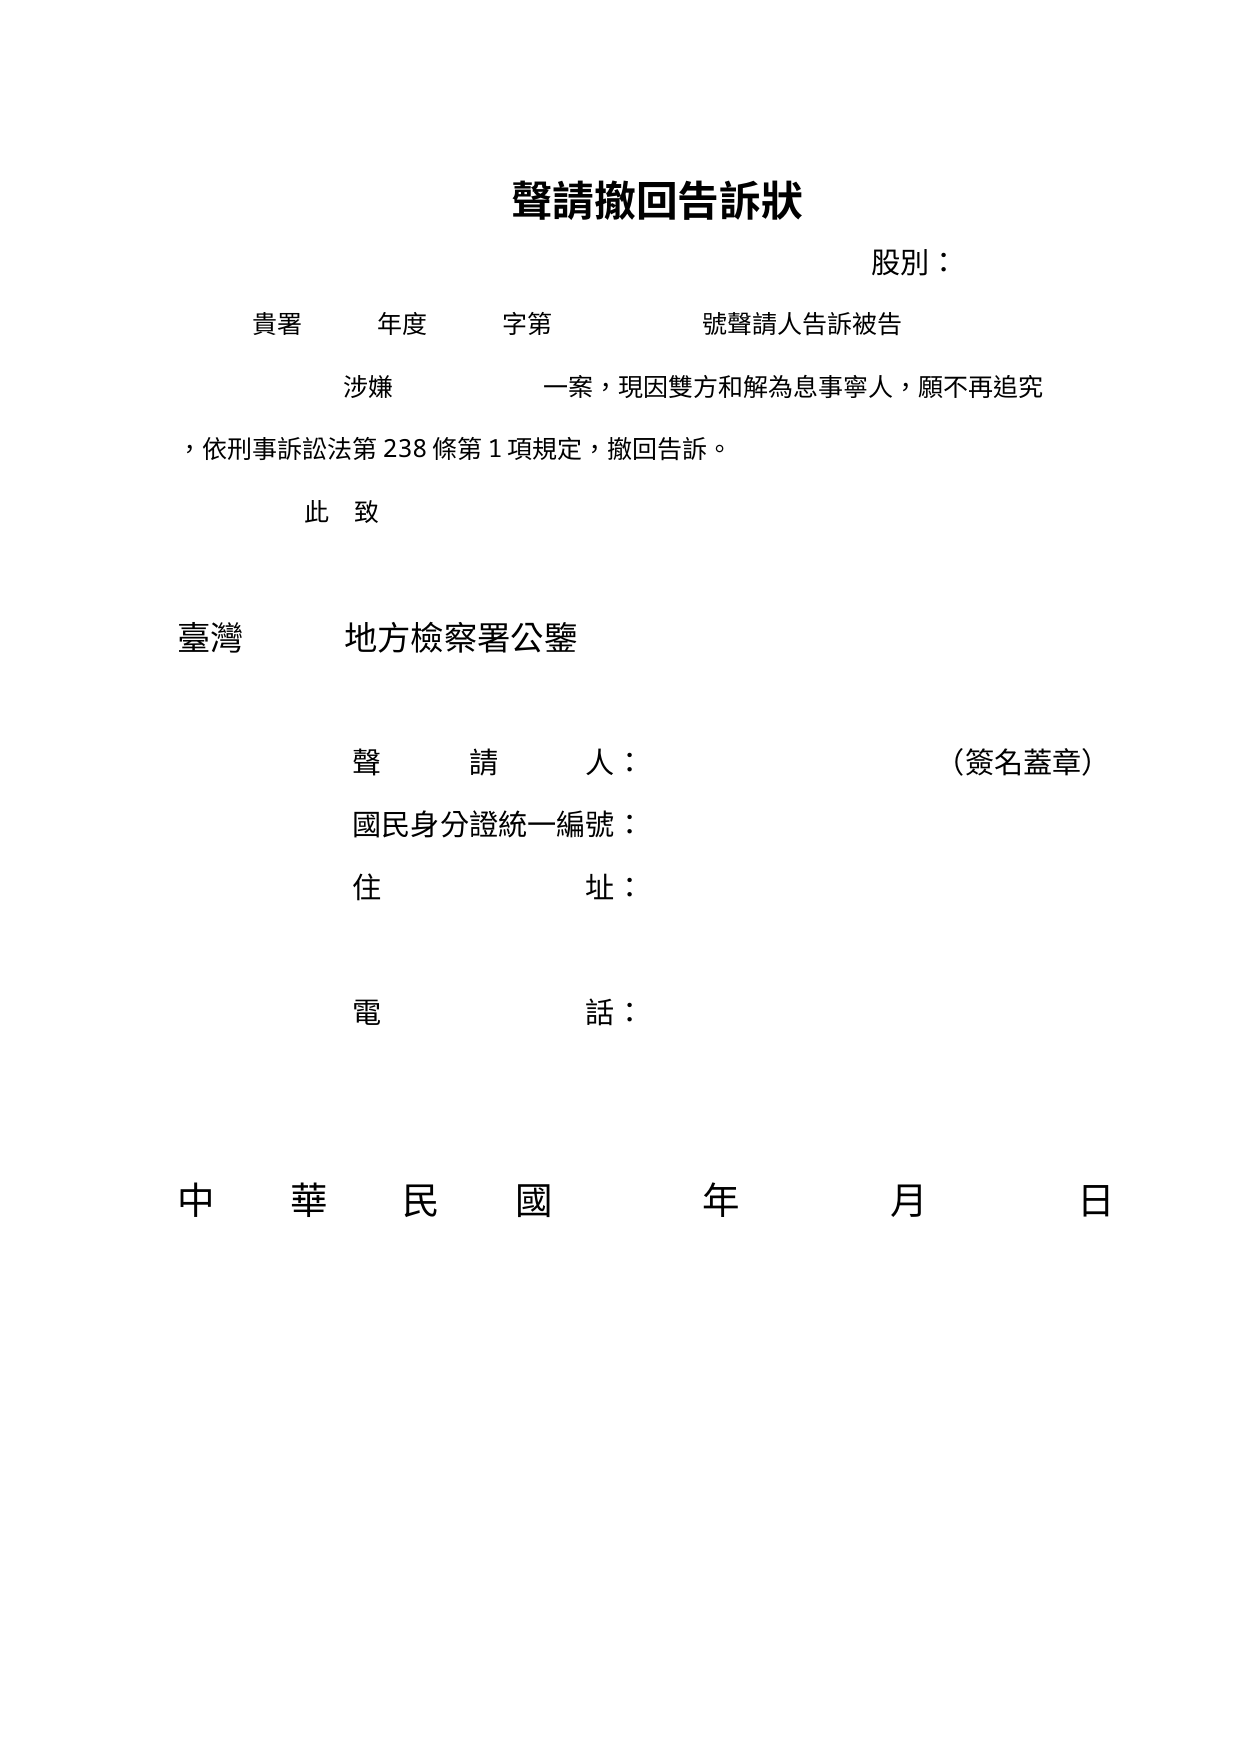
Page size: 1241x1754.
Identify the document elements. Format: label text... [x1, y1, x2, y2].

text 涉嫌 一案，現因雙方和解為息事寧人，願不再追究 [343, 344, 1122, 406]
text 國民身分證統一編號： [177, 781, 1122, 844]
text 中 華 民 國 年 月 日 [177, 1156, 1122, 1219]
text 貴署 年度 字第 號聲請人告訴被告 [177, 281, 1122, 344]
text 股別： [177, 219, 1122, 281]
text 聲請撤回告訴狀 [177, 156, 1115, 219]
text ，依刑事訴訟法第238條第1項規定，撤回告訴。 [177, 406, 1122, 469]
text 電 話： [177, 969, 1122, 1031]
text 此 致 [254, 469, 1122, 531]
text 臺灣 地方檢察署公鑒 [177, 594, 1122, 656]
text 住 址： [177, 844, 1122, 906]
text 聲 請 人： （簽名蓋章） [177, 719, 1122, 781]
